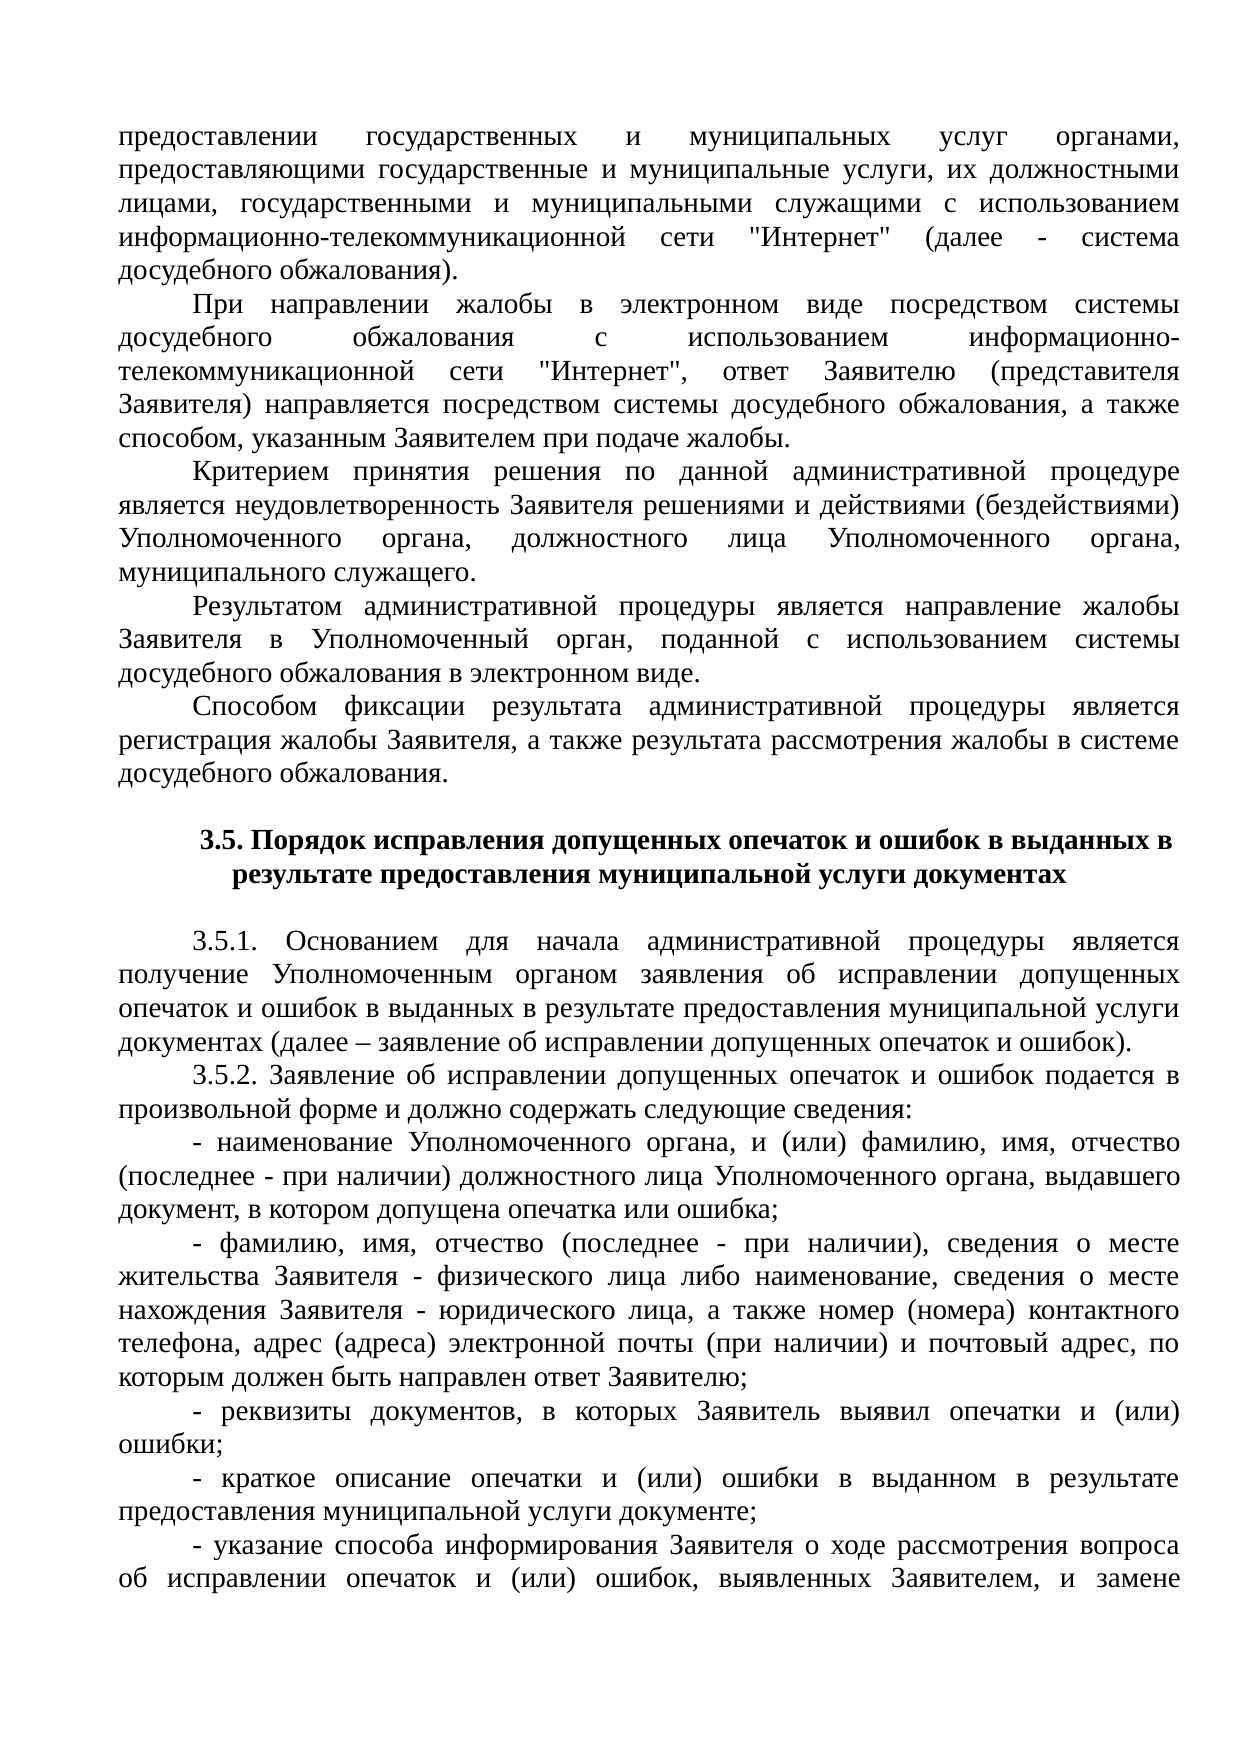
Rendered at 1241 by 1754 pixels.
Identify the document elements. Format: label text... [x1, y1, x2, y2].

text - краткое описание опечатки и (или) ошибки в выданном в результате предоставления муниципальной услуги документе; [118, 1460, 1181, 1527]
text предоставлении государственных и муниципальных услуг органами, предоставляющими государственные и муниципальные услуги, их должностными лицами, государственными и муниципальными служащими с использованием информационно-телекоммуникационной сети "Интернет" (далее - система досудебного обжалования). [118, 118, 1181, 286]
text Критерием принятия решения по данной административной процедуре является неудовлетворенность Заявителя решениями и действиями (бездействиями) Уполномоченного органа, должностного лица Уполномоченного органа, муниципального служащего. [118, 453, 1181, 588]
text - реквизиты документов, в которых Заявитель выявил опечатки и (или) ошибки; [118, 1393, 1181, 1460]
text Результатом административной процедуры является направление жалобы Заявителя в Уполномоченный орган, поданной с использованием системы досудебного обжалования в электронном виде. [118, 588, 1181, 688]
text - наименование Уполномоченного органа, и (или) фамилию, имя, отчество (последнее - при наличии) должностного лица Уполномоченного органа, выдавшего документ, в котором допущена опечатка или ошибка; [118, 1124, 1181, 1225]
text - указание способа информирования Заявителя о ходе рассмотрения вопроса об исправлении опечаток и (или) ошибок, выявленных Заявителем, и замене [118, 1527, 1181, 1594]
text 3.5. Порядок исправления допущенных опечаток и ошибок в выданных в результате предоставления муниципальной услуги документах [118, 822, 1181, 889]
text Способом фиксации результата административной процедуры является регистрация жалобы Заявителя, а также результата рассмотрения жалобы в системе досудебного обжалования. [118, 688, 1181, 789]
text При направлении жалобы в электронном виде посредством системы досудебного обжалования с использованием информационно-телекоммуникационной сети "Интернет", ответ Заявителю (представителя Заявителя) направляется посредством системы досудебного обжалования, а также способом, указанным Заявителем при подаче жалобы. [118, 286, 1181, 453]
text - фамилию, имя, отчество (последнее - при наличии), сведения о месте жительства Заявителя - физического лица либо наименование, сведения о месте нахождения Заявителя - юридического лица, а также номер (номера) контактного телефона, адрес (адреса) электронной почты (при наличии) и почтовый адрес, по которым должен быть направлен ответ Заявителю; [118, 1225, 1181, 1393]
text 3.5.2. Заявление об исправлении допущенных опечаток и ошибок подается в произвольной форме и должно содержать следующие сведения: [118, 1057, 1181, 1124]
text 3.5.1. Основанием для начала административной процедуры является получение Уполномоченным органом заявления об исправлении допущенных опечаток и ошибок в выданных в результате предоставления муниципальной услуги документах (далее – заявление об исправлении допущенных опечаток и ошибок). [118, 923, 1181, 1057]
